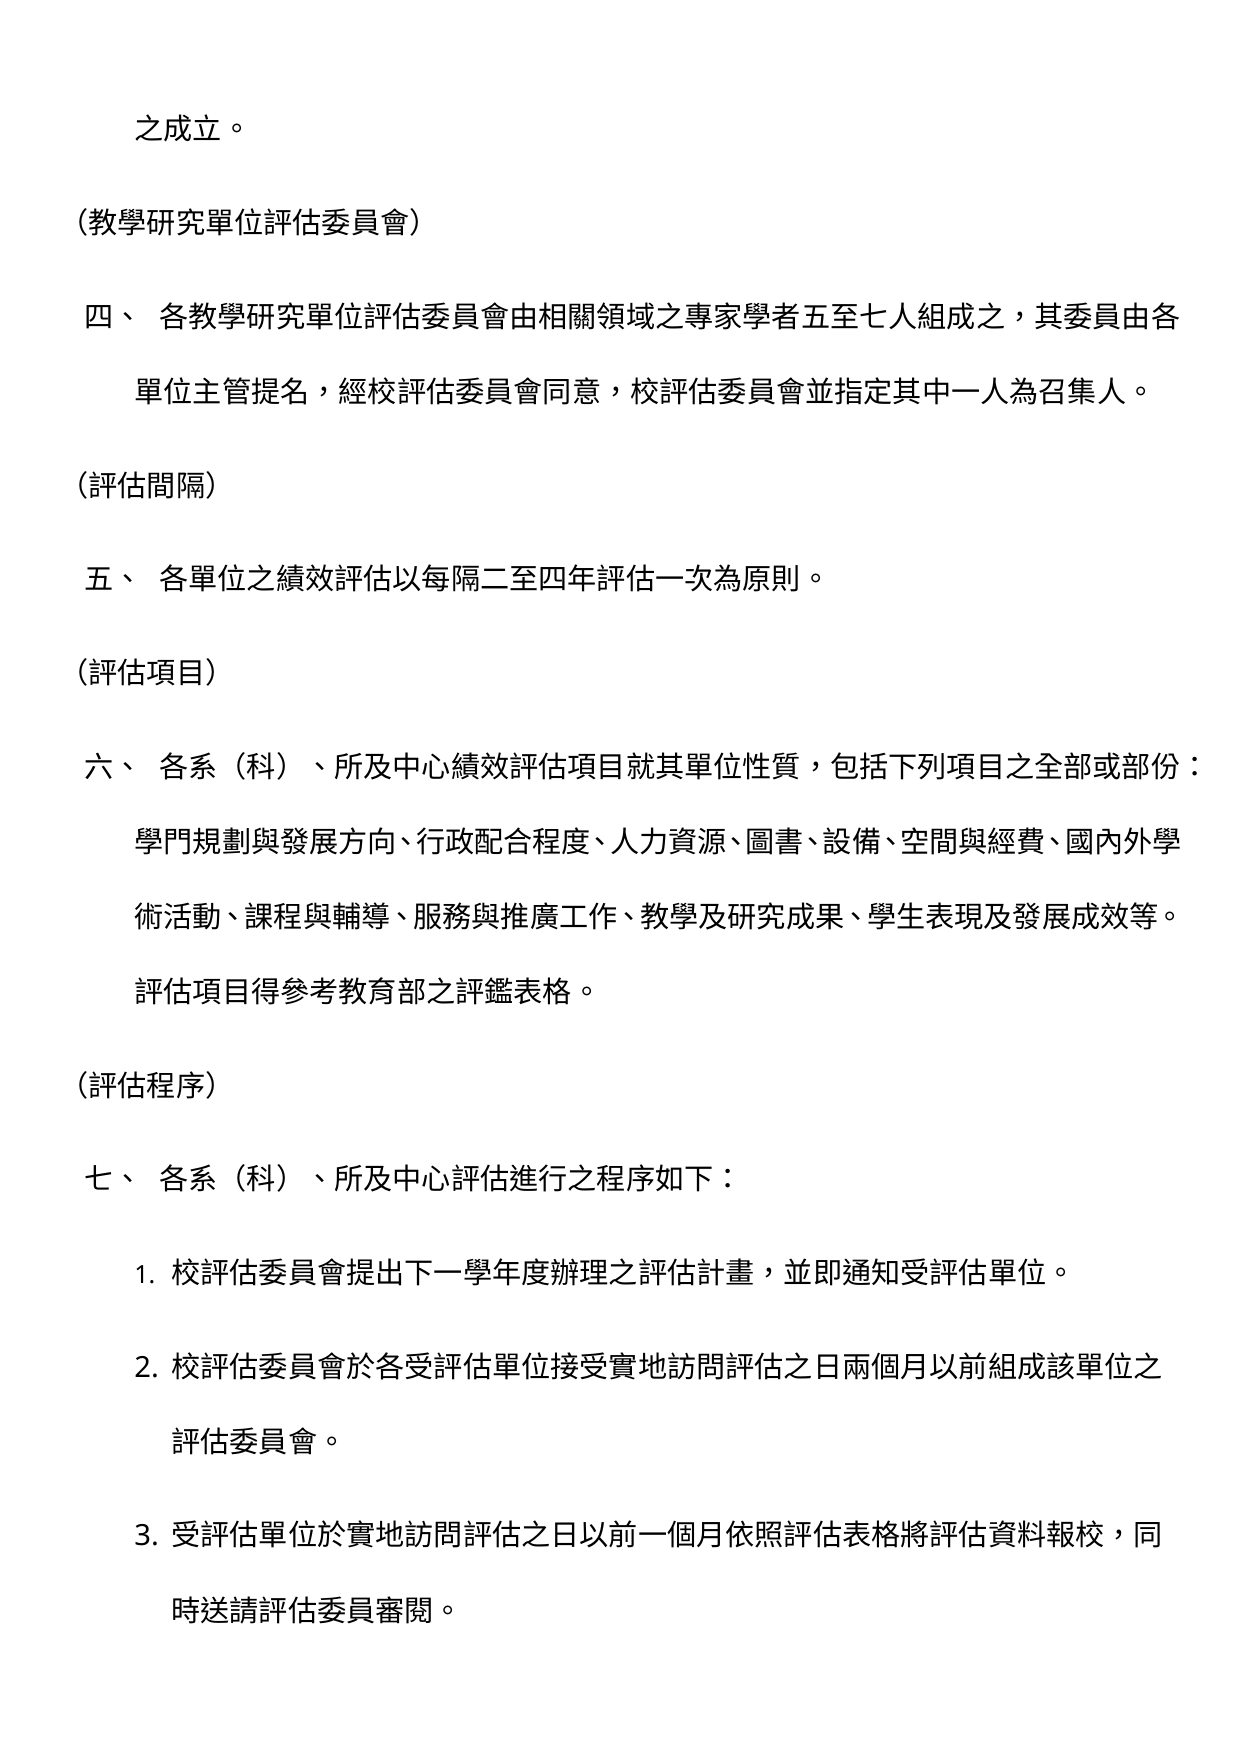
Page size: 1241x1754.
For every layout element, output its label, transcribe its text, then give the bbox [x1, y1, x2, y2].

text （評估間隔） [59, 446, 1181, 521]
list 校評估委員會於各受評估單位接受實地訪問評估之日兩個月以前組成該單位之評估委員會。 [134, 1327, 1181, 1477]
text （評估項目） [59, 633, 1181, 708]
text （評估程序） [59, 1046, 1181, 1121]
list 各系（科）、所及中心績效評估項目就其單位性質，包括下列項目之全部或部份：學門規劃與發展方向、行政配合程度、人力資源、圖書、設備、空間與經費、國內外學術活動、課程與輔導、服務與推廣工作、教學及研究成果、學生表現及發展成效等。評估項目得參考教育部之評鑑表格。 [84, 727, 1181, 1027]
list 受評估單位於實地訪問評估之日以前一個月依照評估表格將評估資料報校，同時送請評估委員審閱。 [134, 1496, 1181, 1646]
list 各教學研究單位評估委員會由相關領域之專家學者五至七人組成之，其委員由各單位主管提名，經校評估委員會同意，校評估委員會並指定其中一人為召集人。 [84, 277, 1181, 427]
list 校評估委員會提出下一學年度辦理之評估計畫，並即通知受評估單位。 [134, 1233, 1181, 1308]
list 各單位之績效評估以每隔二至四年評估一次為原則。 [84, 539, 1181, 614]
text （教學研究單位評估委員會） [59, 183, 1181, 258]
list 各系（科）、所及中心評估進行之程序如下： [84, 1139, 1181, 1214]
list 之成立。 [84, 89, 1181, 164]
